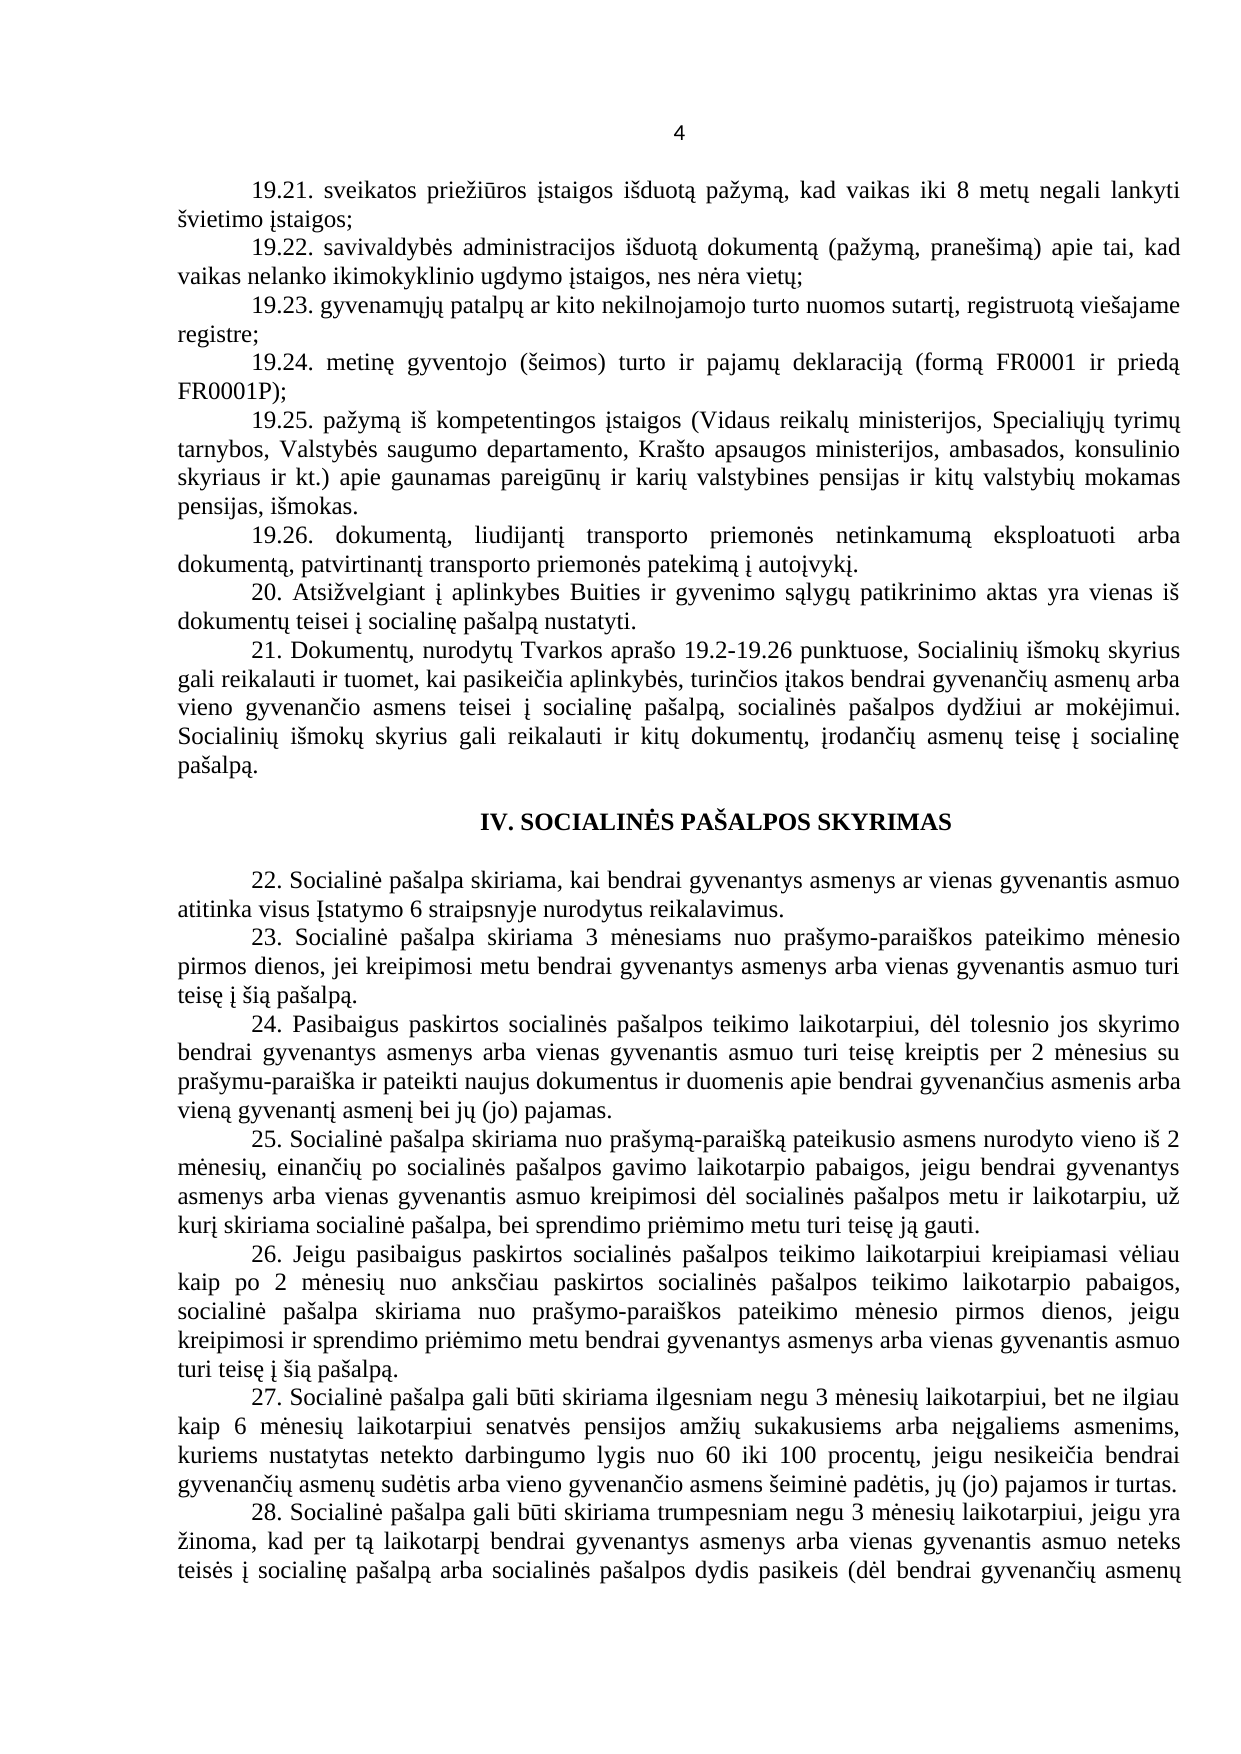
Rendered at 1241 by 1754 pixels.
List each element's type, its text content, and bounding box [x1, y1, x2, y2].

text 26. Jeigu pasibaigus paskirtos socialinės pašalpos teikimo laikotarpiui kreipiamasi vėliau kaip po 2 mėnesių nuo anksčiau paskirtos socialinės pašalpos teikimo laikotarpio pabaigos, socialinė pašalpa skiriama nuo prašymo-paraiškos pateikimo mėnesio pirmos dienos, jeigu kreipimosi ir sprendimo priėmimo metu bendrai gyvenantys asmenys arba vienas gyvenantis asmuo turi teisę į šią pašalpą. [177, 1239, 1181, 1382]
text 19.23. gyvenamųjų patalpų ar kito nekilnojamojo turto nuomos sutartį, registruotą viešajame registre; [177, 290, 1181, 347]
text 27. Socialinė pašalpa gali būti skiriama ilgesniam negu 3 mėnesių laikotarpiui, bet ne ilgiau kaip 6 mėnesių laikotarpiui senatvės pensijos amžių sukakusiems arba neįgaliems asmenims, kuriems nustatytas netekto darbingumo lygis nuo 60 iki 100 procentų, jeigu nesikeičia bendrai gyvenančių asmenų sudėtis arba vieno gyvenančio asmens šeiminė padėtis, jų (jo) pajamos ir turtas. [177, 1382, 1181, 1497]
text 19.26. dokumentą, liudijantį transporto priemonės netinkamumą eksploatuoti arba dokumentą, patvirtinantį transporto priemonės patekimą į autoįvykį. [177, 520, 1181, 577]
text 20. Atsižvelgiant į aplinkybes Buities ir gyvenimo sąlygų patikrinimo aktas yra vienas iš dokumentų teisei į socialinę pašalpą nustatyti. [177, 577, 1181, 635]
text 19.22. savivaldybės administracijos išduotą dokumentą (pažymą, pranešimą) apie tai, kad vaikas nelanko ikimokyklinio ugdymo įstaigos, nes nėra vietų; [177, 232, 1181, 290]
text 19.21. sveikatos priežiūros įstaigos išduotą pažymą, kad vaikas iki 8 metų negali lankyti švietimo įstaigos; [177, 175, 1181, 232]
text 19.25. pažymą iš kompetentingos įstaigos (Vidaus reikalų ministerijos, Specialiųjų tyrimų tarnybos, Valstybės saugumo departamento, Krašto apsaugos ministerijos, ambasados, konsulinio skyriaus ir kt.) apie gaunamas pareigūnų ir karių valstybines pensijas ir kitų valstybių mokamas pensijas, išmokas. [177, 405, 1181, 520]
text 22. Socialinė pašalpa skiriama, kai bendrai gyvenantys asmenys ar vienas gyvenantis asmuo atitinka visus Įstatymo 6 straipsnyje nurodytus reikalavimus. [177, 865, 1181, 922]
text 25. Socialinė pašalpa skiriama nuo prašymą-paraišką pateikusio asmens nurodyto vieno iš 2 mėnesių, einančių po socialinės pašalpos gavimo laikotarpio pabaigos, jeigu bendrai gyvenantys asmenys arba vienas gyvenantis asmuo kreipimosi dėl socialinės pašalpos metu ir laikotarpiu, už kurį skiriama socialinė pašalpa, bei sprendimo priėmimo metu turi teisę ją gauti. [177, 1124, 1181, 1239]
text 24. Pasibaigus paskirtos socialinės pašalpos teikimo laikotarpiui, dėl tolesnio jos skyrimo bendrai gyvenantys asmenys arba vienas gyvenantis asmuo turi teisę kreiptis per 2 mėnesius su prašymu-paraiška ir pateikti naujus dokumentus ir duomenis apie bendrai gyvenančius asmenis arba vieną gyvenantį asmenį bei jų (jo) pajamas. [177, 1009, 1181, 1124]
text 19.24. metinę gyventojo (šeimos) turto ir pajamų deklaraciją (formą FR0001 ir priedą FR0001P); [177, 347, 1181, 405]
text 21. Dokumentų, nurodytų Tvarkos aprašo 19.2-19.26 punktuose, Socialinių išmokų skyrius gali reikalauti ir tuomet, kai pasikeičia aplinkybės, turinčios įtakos bendrai gyvenančių asmenų arba vieno gyvenančio asmens teisei į socialinę pašalpą, socialinės pašalpos dydžiui ar mokėjimui. Socialinių išmokų skyrius gali reikalauti ir kitų dokumentų, įrodančių asmenų teisę į socialinę pašalpą. [177, 635, 1181, 779]
text 23. Socialinė pašalpa skiriama 3 mėnesiams nuo prašymo-paraiškos pateikimo mėnesio pirmos dienos, jei kreipimosi metu bendrai gyvenantys asmenys arba vienas gyvenantis asmuo turi teisę į šią pašalpą. [177, 922, 1181, 1009]
text 28. Socialinė pašalpa gali būti skiriama trumpesniam negu 3 mėnesių laikotarpiui, jeigu yra žinoma, kad per tą laikotarpį bendrai gyvenantys asmenys arba vienas gyvenantis asmuo neteks teisės į socialinę pašalpą arba socialinės pašalpos dydis pasikeis (dėl bendrai gyvenančių asmenų [177, 1497, 1181, 1584]
text IV. SOCIALINĖS PAŠALPOS SKYRIMAS [177, 807, 1181, 836]
